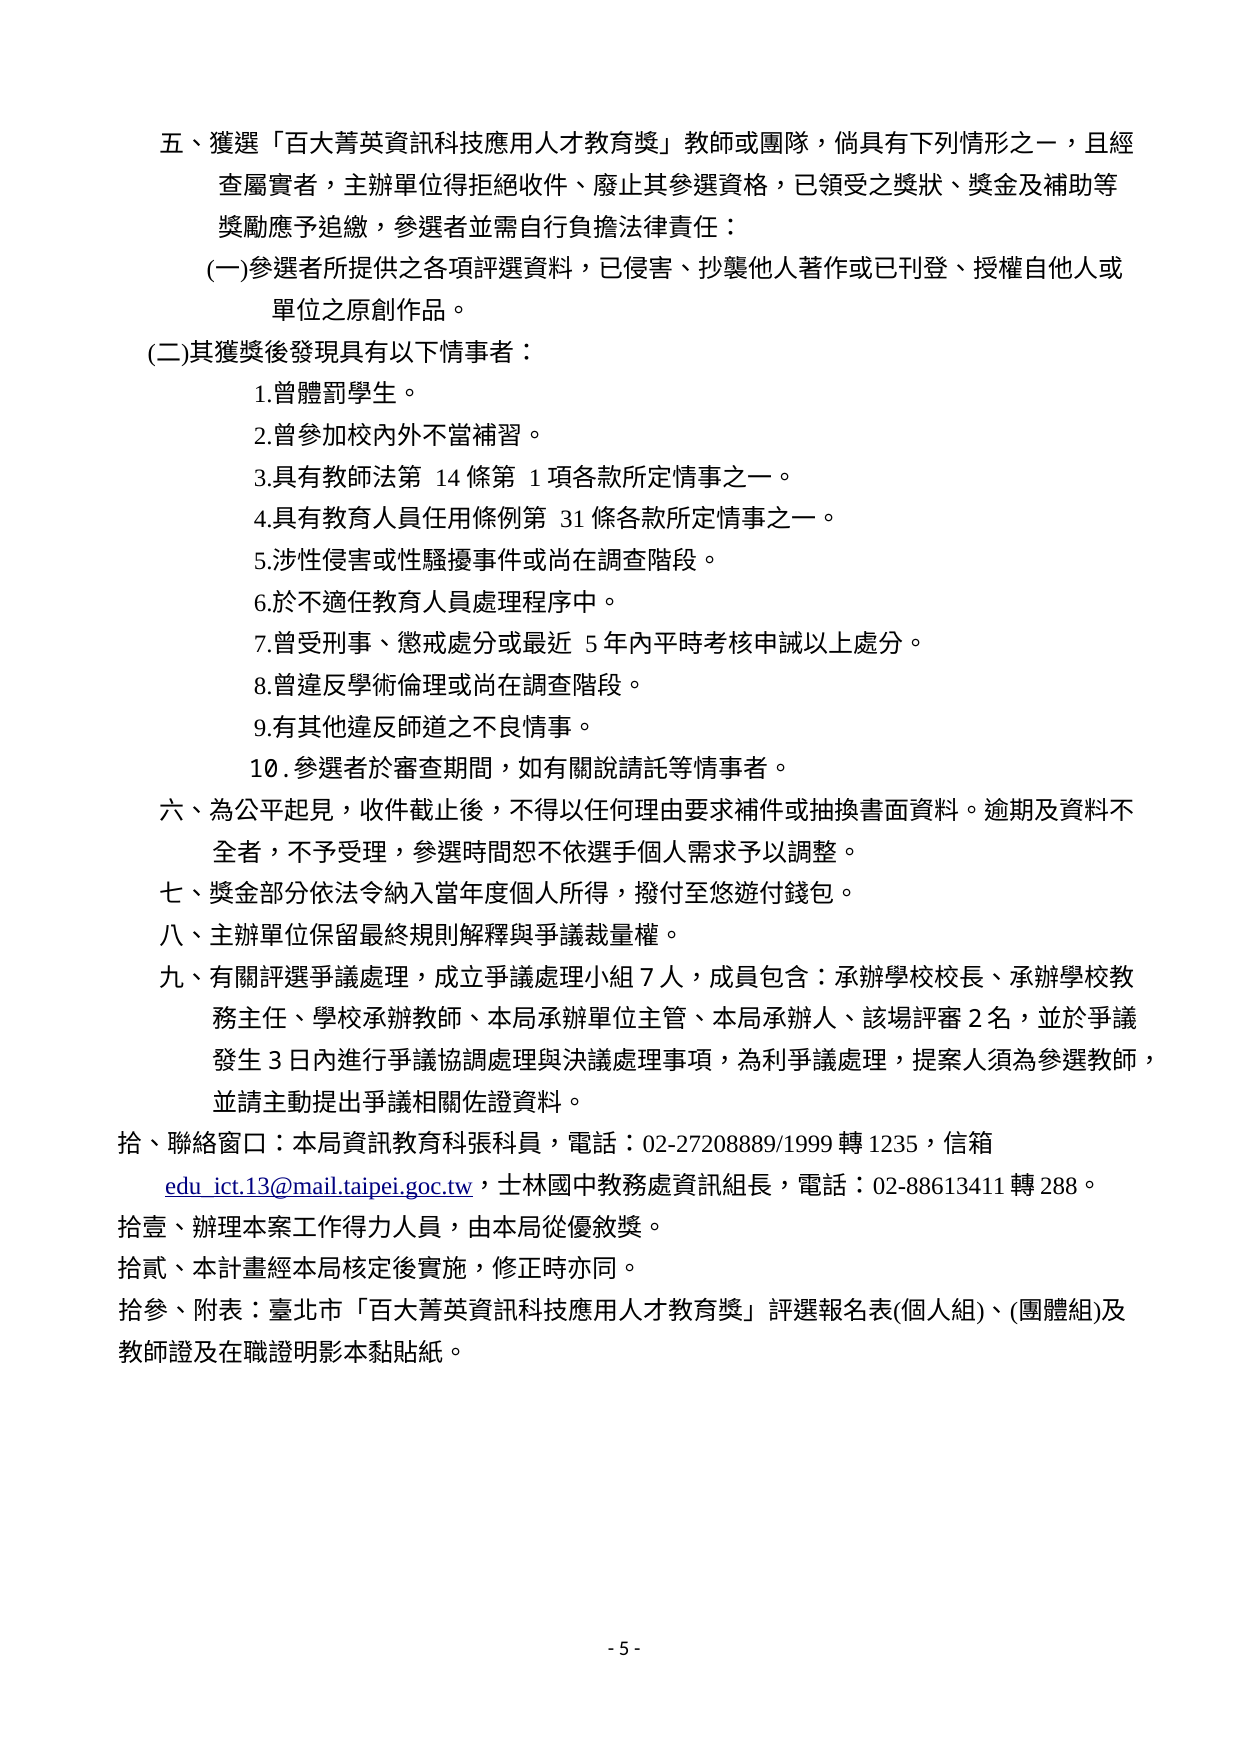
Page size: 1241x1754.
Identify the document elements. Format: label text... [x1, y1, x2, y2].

text 拾、聯絡窗口：本局資訊教育科張科員，電話：02-27208889/1999轉1235，信箱 [117, 1119, 1141, 1161]
text 八、主辦單位保留最終規則解釋與爭議裁量權。 [159, 911, 1141, 953]
text (一)參選者所提供之各項評選資料，已侵害、抄襲他人著作或已刊登、授權自他人或 [206, 244, 1141, 286]
list 於不適任教育人員處理程序中。 [106, 578, 1141, 619]
text 10.參選者於審查期間，如有關說請託等情事者。 [248, 744, 1141, 786]
text 拾參、附表：臺北市「百大菁英資訊科技應用人才教育獎」評選報名表(個人組)、(團體組)及教師證及在職證明影本黏貼紙。 [118, 1286, 1141, 1369]
list 曾參加校內外不當補習。 [106, 411, 1141, 453]
text 七、獎金部分依法令納入當年度個人所得，撥付至悠遊付錢包。 [159, 869, 1141, 911]
text (二)其獲獎後發現具有以下情事者： [147, 328, 1141, 369]
list 有其他違反師道之不良情事。 [106, 703, 1141, 744]
text 拾貳、本計畫經本局核定後實施，修正時亦同。 [117, 1244, 1141, 1286]
list 具有教師法第 14 條第 1 項各款所定情事之一。 [106, 453, 1141, 494]
list 獲選「百大菁英資訊科技應用人才教育獎」教師或團隊，倘具有下列情形之ㄧ，且經查屬實者，主辦單位得拒絕收件、廢止其參選資格，已領受之獎狀、獎金及補助等獎勵應予追繳，參選者並需自行負擔法律責任： [159, 119, 1141, 244]
list 曾體罰學生。 [106, 369, 1141, 411]
text edu_ict.13@mail.taipei.goc.tw，士林國中教務處資訊組長，電話：02-88613411轉288。 [106, 1161, 1141, 1203]
text 六、為公平起見，收件截止後，不得以任何理由要求補件或抽換書面資料。逾期及資料不全者，不予受理，參選時間恕不依選手個人需求予以調整。 [159, 786, 1141, 869]
list 涉性侵害或性騷擾事件或尚在調查階段。 [106, 536, 1141, 578]
list 具有教育人員任用條例第 31 條各款所定情事之一。 [106, 494, 1141, 536]
list 曾違反學術倫理或尚在調查階段。 [106, 661, 1141, 703]
list 曾受刑事、懲戒處分或最近 5 年內平時考核申誡以上處分。 [106, 619, 1141, 661]
text 單位之原創作品。 [259, 286, 1141, 328]
text 拾壹、辦理本案工作得力人員，由本局從優敘獎。 [117, 1203, 1141, 1244]
text 九、有關評選爭議處理，成立爭議處理小組7人，成員包含：承辦學校校長、承辦學校教務主任、學校承辦教師、本局承辦單位主管、本局承辦人、該場評審2名，並於爭議發生3日內進行爭議協調處理與決議處理事項，為利爭議處理，提案人須為參選教師，並請主動提出爭議相關佐證資料。 [159, 953, 1141, 1119]
